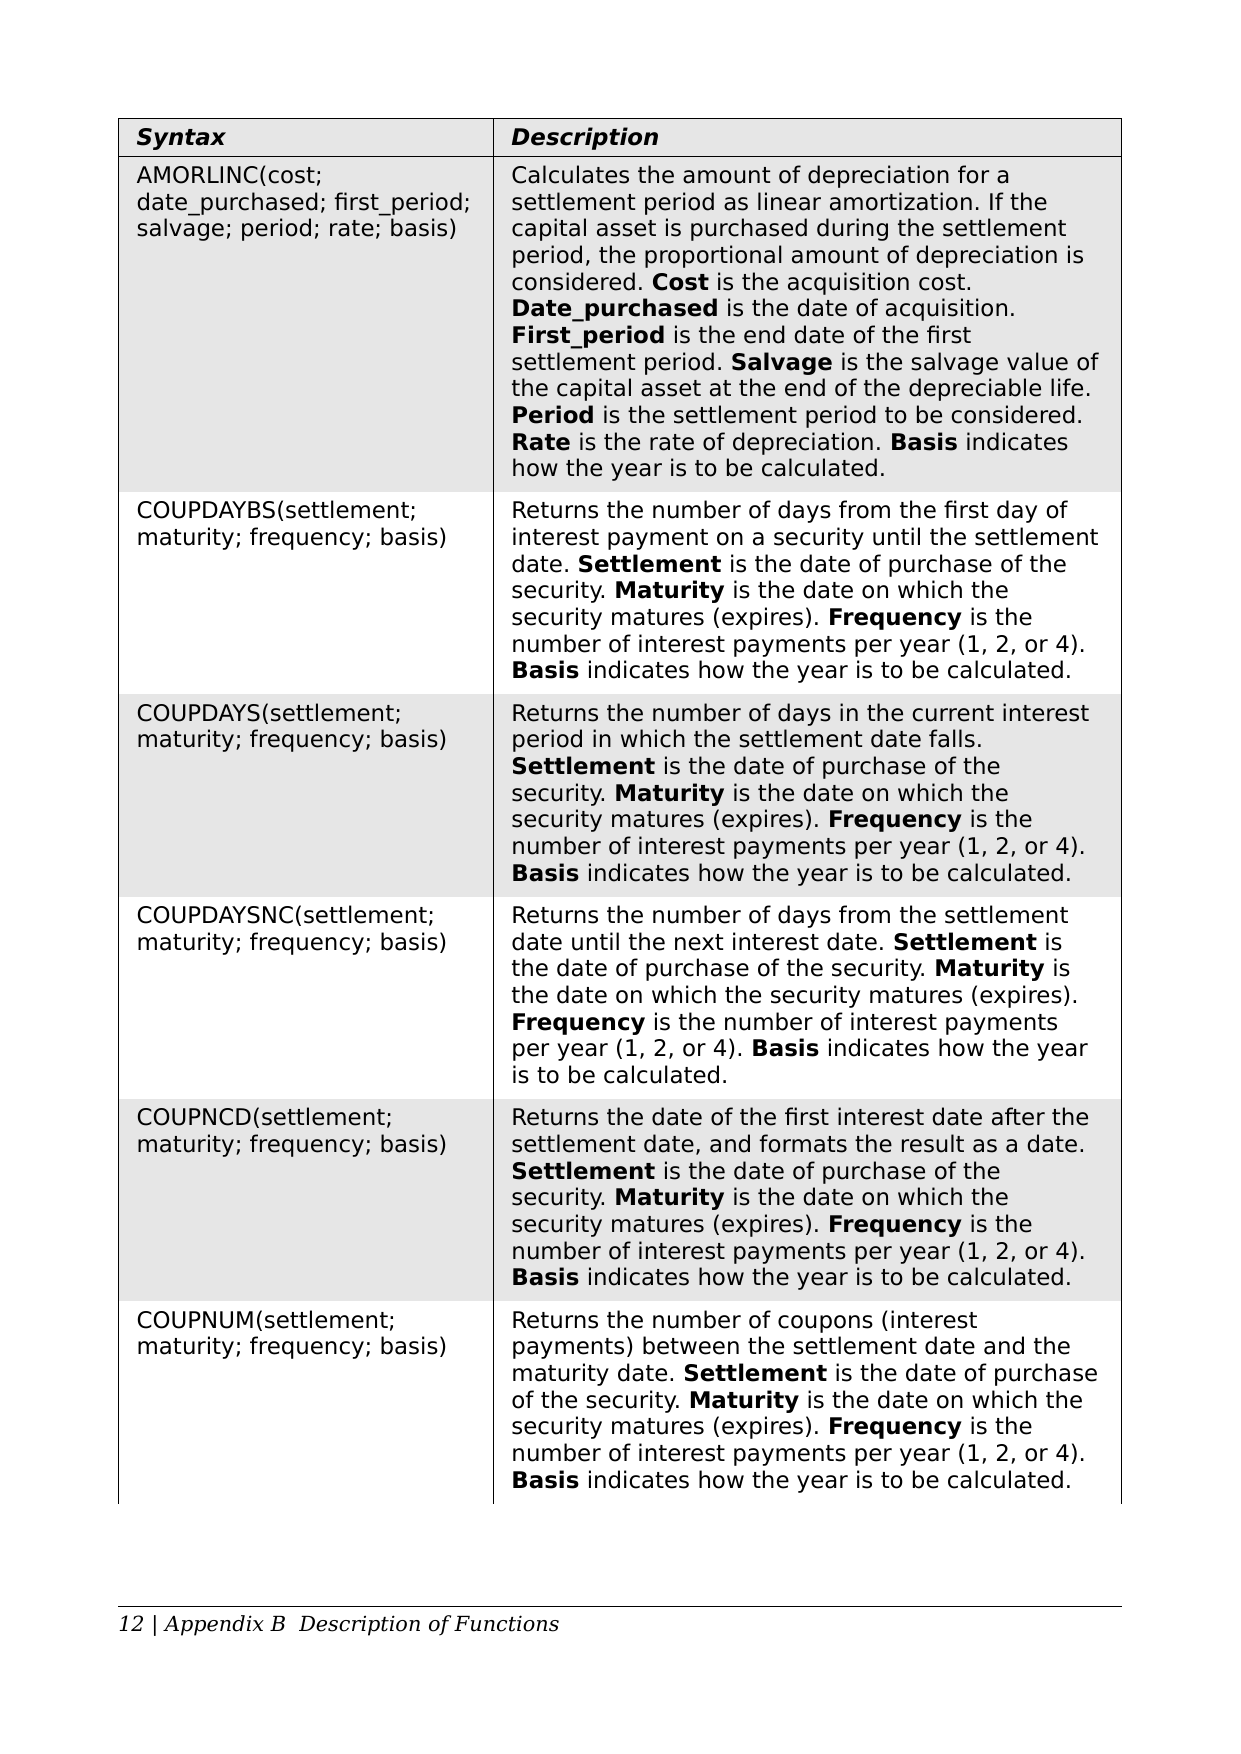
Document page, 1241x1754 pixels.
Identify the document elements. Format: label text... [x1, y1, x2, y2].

table_cell COUPNCD(settlement; maturity; frequency; basis) [119, 1099, 493, 1301]
table_cell Returns the number of days from the first day of interest payment on a security until the settlement date. Settlement is the date of purchase of the security. Maturity is the date on which the security matures (expires). Frequency is the number of interest payments per year (1, 2, or 4). Basis indicates how the year is to be calculated. [494, 492, 1121, 694]
table_cell Returns the date of the first interest date after the settlement date, and formats the result as a date. Settlement is the date of purchase of the security. Maturity is the date on which the security matures (expires). Frequency is the number of interest payments per year (1, 2, or 4). Basis indicates how the year is to be calculated. [494, 1099, 1121, 1301]
table_cell COUPDAYS(settlement; maturity; frequency; basis) [119, 694, 493, 897]
table_cell Returns the number of coupons (interest payments) between the settlement date and the maturity date. Settlement is the date of purchase of the security. Maturity is the date on which the security matures (expires). Frequency is the number of interest payments per year (1, 2, or 4). Basis indicates how the year is to be calculated. [494, 1301, 1121, 1503]
table_cell Returns the number of days in the current interest period in which the settlement date falls. Settlement is the date of purchase of the security. Maturity is the date on which the security matures (expires). Frequency is the number of interest payments per year (1, 2, or 4). Basis indicates how the year is to be calculated. [494, 694, 1121, 897]
table_cell COUPNUM(settlement; maturity; frequency; basis) [119, 1301, 493, 1503]
table_cell COUPDAYSNC(settlement; maturity; frequency; basis) [119, 897, 493, 1099]
table_cell AMORLINC(cost; date_purchased; first_period; salvage; period; rate; basis) [119, 157, 493, 492]
table_cell Returns the number of days from the settlement date until the next interest date. Settlement is the date of purchase of the security. Maturity is the date on which the security matures (expires). Frequency is the number of interest payments per year (1, 2, or 4). Basis indicates how the year is to be calculated. [494, 897, 1121, 1099]
table_header Syntax [119, 119, 493, 156]
table_cell Calculates the amount of depreciation for a settlement period as linear amortization. If the capital asset is purchased during the settlement period, the proportional amount of depreciation is considered. Cost is the acquisition cost. Date_purchased is the date of acquisition. First_period is the end date of the first settlement period. Salvage is the salvage value of the capital asset at the end of the depreciable life. Period is the settlement period to be considered. Rate is the rate of depreciation. Basis indicates how the year is to be calculated. [494, 157, 1121, 492]
table_cell COUPDAYBS(settlement; maturity; frequency; basis) [119, 492, 493, 694]
table_header Description [494, 119, 1121, 156]
